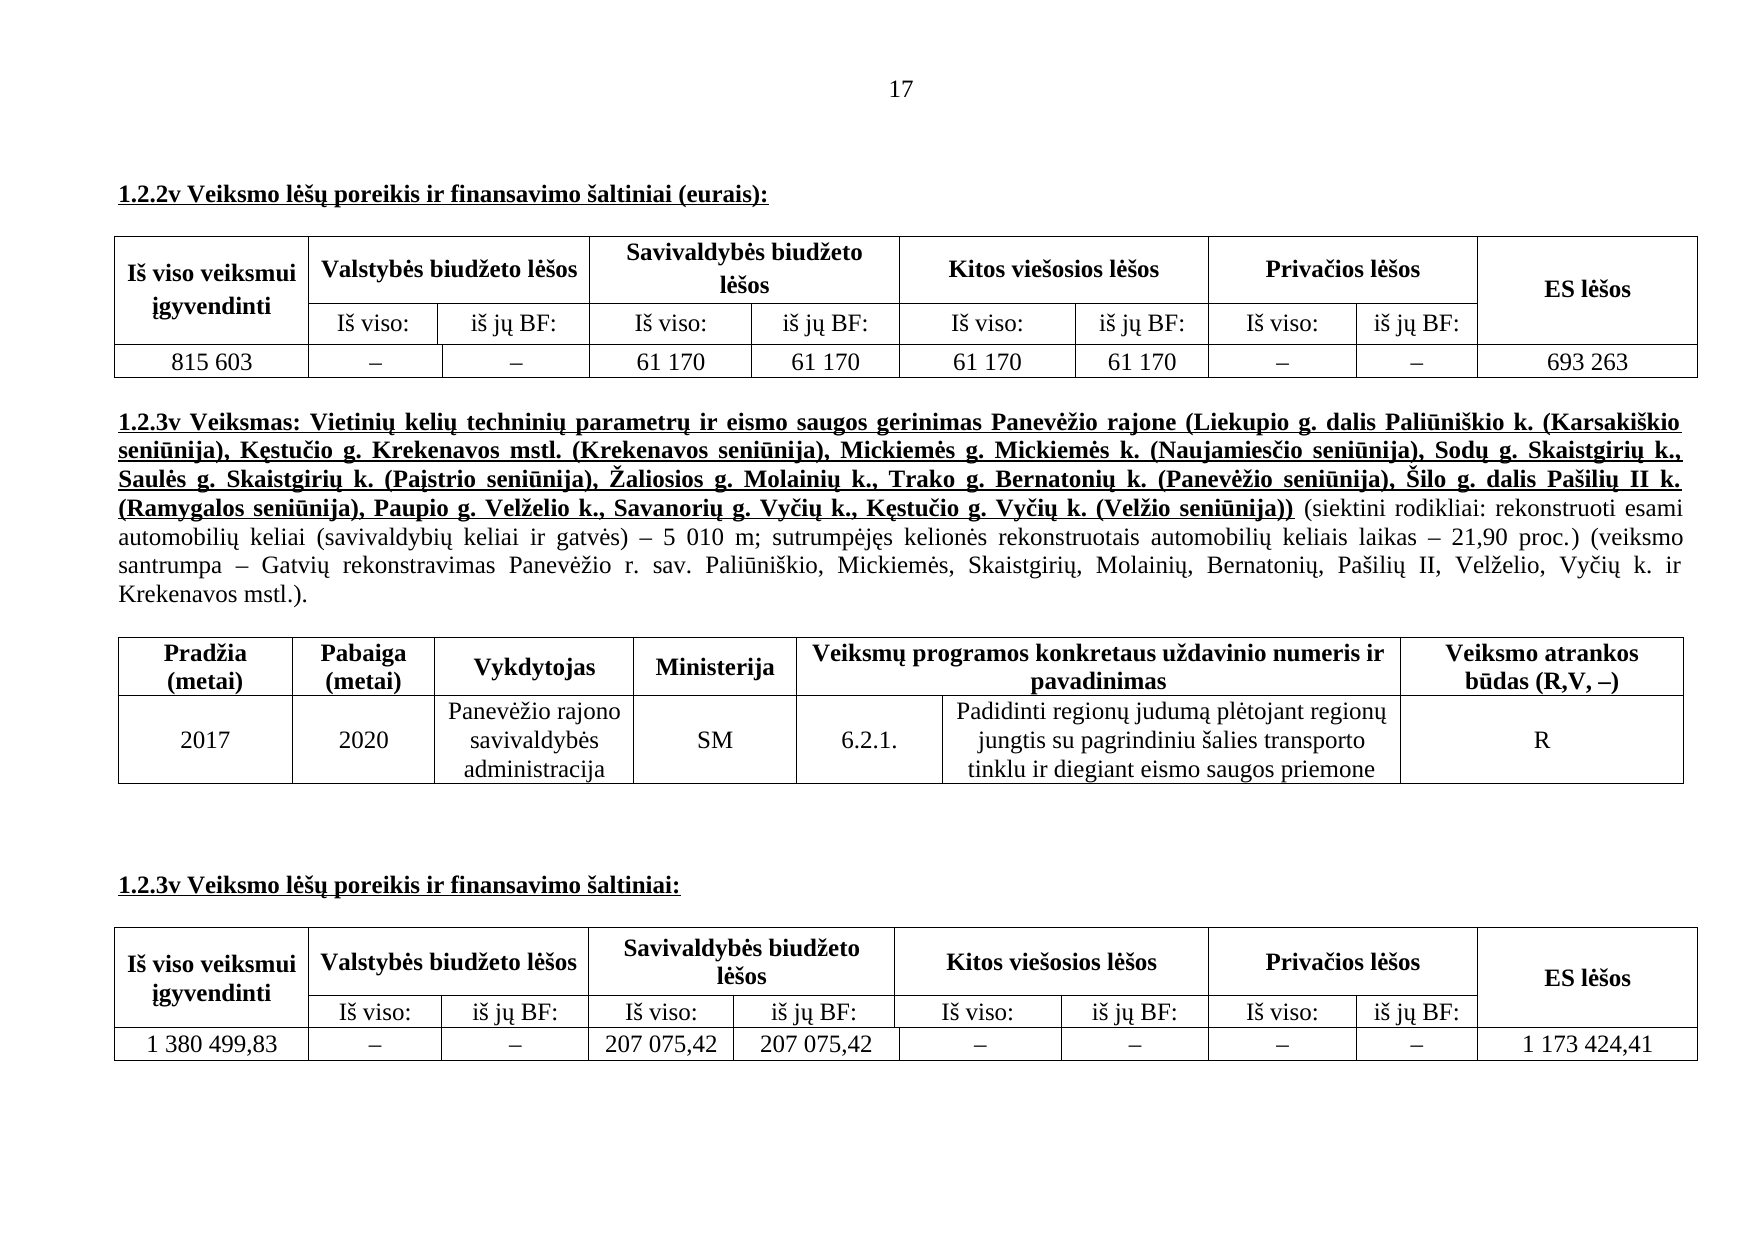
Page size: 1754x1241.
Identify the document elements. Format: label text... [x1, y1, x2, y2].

table_cell Iš viso: [895, 996, 1061, 1027]
table_cell 207 075,42 [734, 1028, 899, 1059]
table_cell 1 173 424,41 [1478, 1028, 1697, 1059]
table_header Veiksmo atrankos būdas (R,V, –) [1401, 638, 1683, 695]
table_cell iš jų BF: [1357, 304, 1477, 344]
table_header Valstybės biudžeto lėšos [309, 928, 588, 994]
table_header Savivaldybės biudžeto lėšos [589, 928, 894, 994]
table_header Veiksmų programos konkretaus uždavinio numeris ir pavadinimas [797, 638, 1400, 695]
table_header Iš viso veiksmui įgyvendinti [115, 928, 308, 1027]
table_cell 207 075,42 [589, 1028, 733, 1059]
table_cell Iš viso: [309, 304, 437, 344]
table_cell 1 380 499,83 [115, 1028, 308, 1059]
table_cell – [1209, 345, 1356, 377]
table_cell 693 263 [1478, 345, 1697, 377]
table_header Privačios lėšos [1209, 237, 1477, 303]
text 1.2.2v Veiksmo lėšų poreikis ir finansavimo šaltiniai (eurais): [118, 179, 1683, 207]
table_cell iš jų BF: [1076, 304, 1208, 344]
table_cell iš jų BF: [1357, 996, 1477, 1027]
table_cell Iš viso: [900, 304, 1075, 344]
table_cell – [443, 345, 589, 377]
table_cell iš jų BF: [1062, 996, 1208, 1027]
table_cell 61 170 [900, 345, 1075, 377]
table_header Ministerija [634, 638, 796, 695]
text Saulės g. Skaistgirių k. (Paįstrio seniūnija), Žaliosios g. Molainių k., Trako g. Bernatonių k. (Panevėžio seniūnija), Šilo g. dalis Pašilių II k. (Ramygalos seniūnija), Paupio g. Velželio k., Savanorių g. Vyčių k., Kęstučio g. Vyčių k. (Velžio seniūnija)) (siektini rodikliai: rekonstruoti esami automobilių keliai (savivaldybių keliai ir gatvės) – 5 010 m; sutrumpėjęs kelionės rekonstruotais automobilių keliais laikas – 21,90 proc.) (veiksmo santrumpa – Gatvių rekonstravimas Panevėžio r. sav. Paliūniškio, Mickiemės, Skaistgirių, Molainių, Bernatonių, Pašilių II, Velželio, Vyčių k. ir Krekenavos mstl.). [118, 462, 1683, 608]
text 1.2.3v Veiksmas: Vietinių kelių techninių parametrų ir eismo saugos gerinimas Panevėžio rajone (Liekupio g. dalis Paliūniškio k. (Karsakiškio seniūnija), Kęstučio g. Krekenavos mstl. (Krekenavos seniūnija), Mickiemės g. Mickiemės k. (Naujamiesčio seniūnija), Sodų g. Skaistgirių k., [118, 407, 1683, 460]
table_header Pradžia (metai) [119, 638, 292, 695]
table_header Kitos viešosios lėšos [895, 928, 1208, 994]
table_cell – [1357, 1028, 1477, 1059]
table_cell 6.2.1. [797, 696, 942, 782]
table_cell iš jų BF: [752, 304, 899, 344]
table_header Valstybės biudžeto lėšos [309, 237, 589, 303]
table_cell Panevėžio rajono savivaldybės administracija [435, 696, 633, 782]
table_cell – [1209, 1028, 1356, 1059]
table_header Savivaldybės biudžeto lėšos [590, 237, 899, 303]
table_cell – [309, 345, 442, 377]
table_cell – [900, 1028, 1061, 1059]
text 1.2.3v Veiksmo lėšų poreikis ir finansavimo šaltiniai: [118, 870, 1683, 898]
table_cell 61 170 [1076, 345, 1208, 377]
table_header ES lėšos [1478, 928, 1697, 1027]
table_cell – [1357, 345, 1477, 377]
table_cell Iš viso: [1209, 304, 1356, 344]
table_cell Iš viso: [590, 304, 751, 344]
table_cell 61 170 [752, 345, 899, 377]
table_header Privačios lėšos [1209, 928, 1477, 994]
table_cell iš jų BF: [438, 304, 589, 344]
table_header Iš viso veiksmui įgyvendinti [115, 237, 308, 344]
table_header Vykdytojas [435, 638, 633, 695]
table_header Pabaiga (metai) [293, 638, 434, 695]
table_cell 815 603 [115, 345, 308, 377]
table_cell R [1401, 696, 1683, 782]
table_cell 2017 [119, 696, 292, 782]
table_cell Iš viso: [309, 996, 441, 1027]
table_cell Iš viso: [589, 996, 733, 1027]
table_cell SM [634, 696, 796, 782]
table_header ES lėšos [1478, 237, 1697, 344]
table_cell Padidinti regionų judumą plėtojant regionų jungtis su pagrindiniu šalies transporto tinklu ir diegiant eismo saugos priemone [943, 696, 1400, 782]
table_cell – [1062, 1028, 1208, 1059]
table_cell Iš viso: [1209, 996, 1356, 1027]
table_header Kitos viešosios lėšos [900, 237, 1208, 303]
table_cell 61 170 [590, 345, 751, 377]
table_cell iš jų BF: [442, 996, 588, 1027]
table_cell 2020 [293, 696, 434, 782]
table_cell – [442, 1028, 588, 1059]
table_cell – [309, 1028, 441, 1059]
table_cell iš jų BF: [734, 996, 894, 1027]
